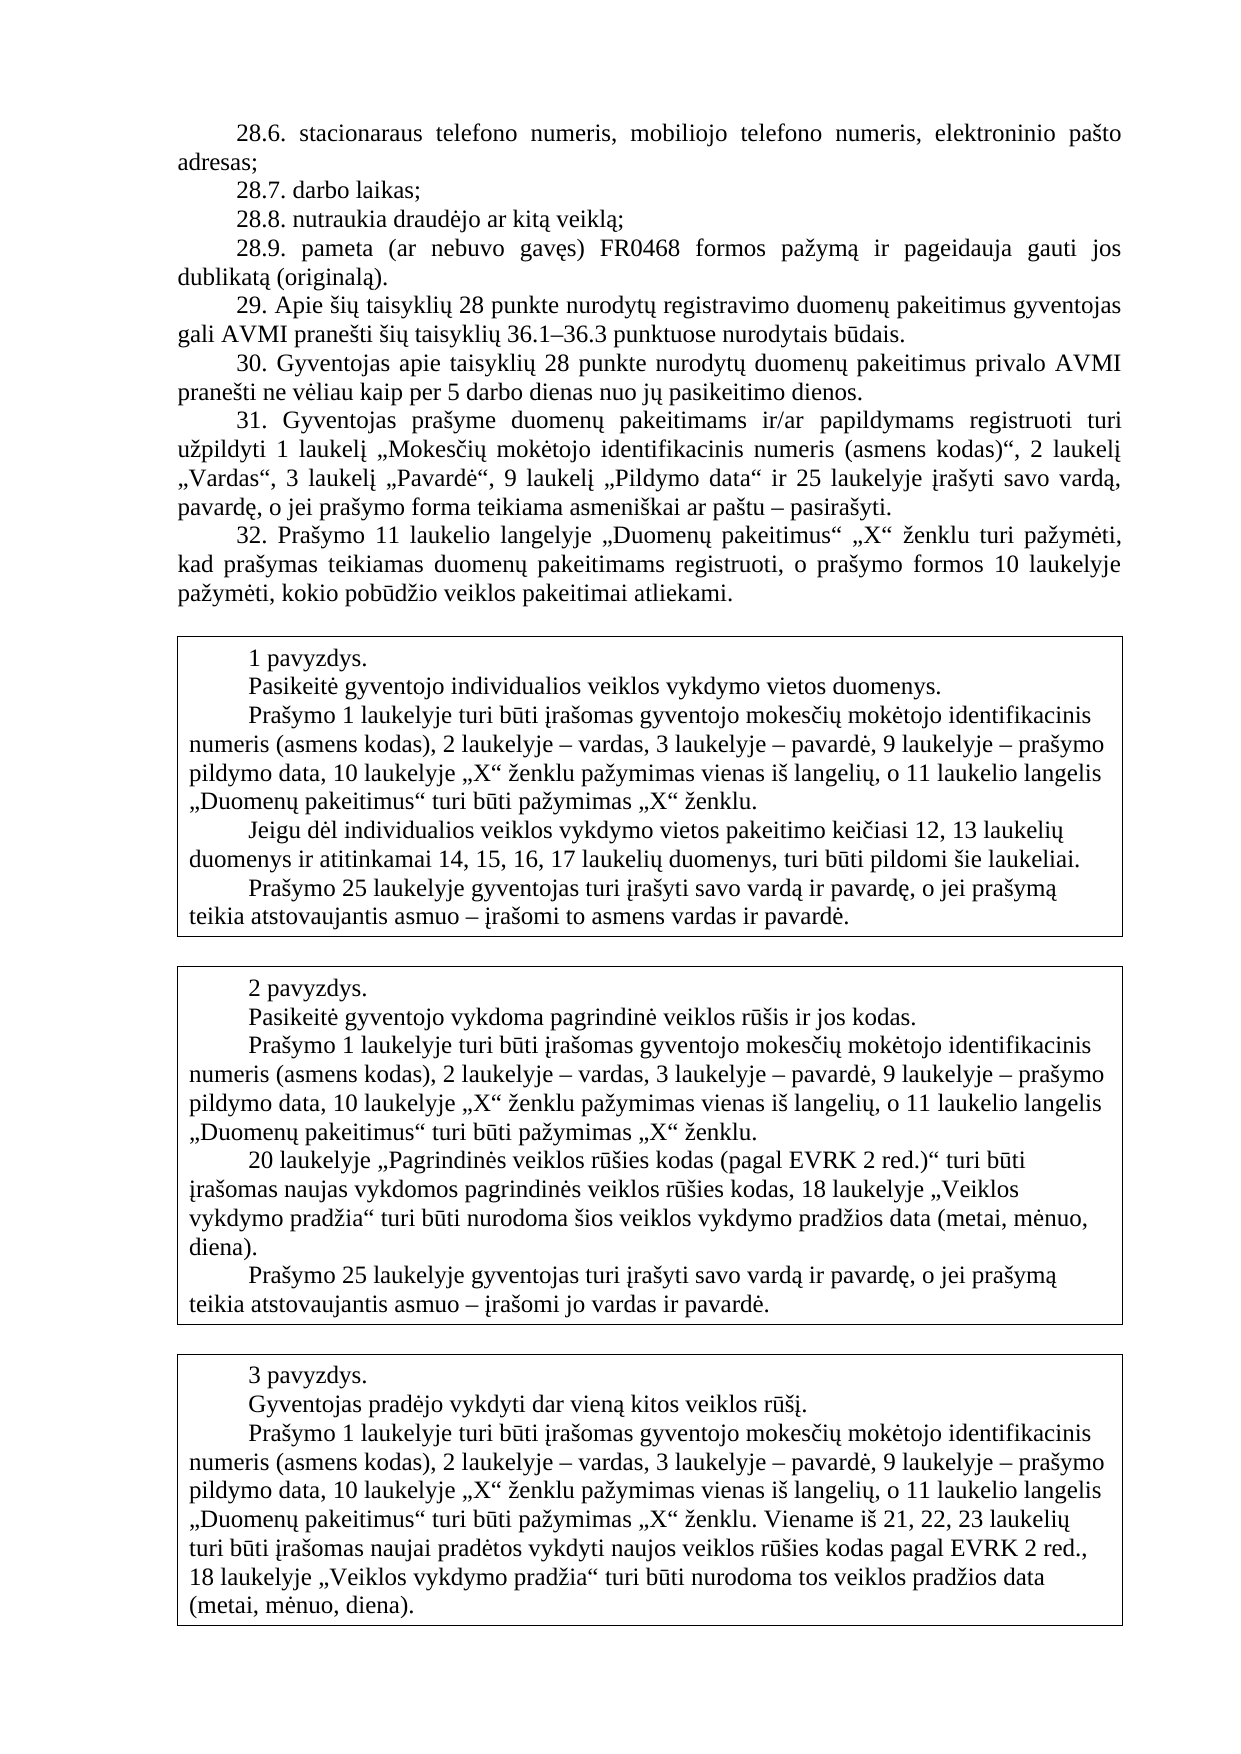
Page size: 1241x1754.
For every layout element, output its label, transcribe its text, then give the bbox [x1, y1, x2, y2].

text 30. Gyventojas apie taisyklių 28 punkte nurodytų duomenų pakeitimus privalo AVMI pranešti ne vėliau kaip per 5 darbo dienas nuo jų pasikeitimo dienos. [177, 348, 1122, 406]
text 31. Gyventojas prašyme duomenų pakeitimams ir/ar papildymams registruoti turi užpildyti 1 laukelį „Mokesčių mokėtojo identifikacinis numeris (asmens kodas)“, 2 laukelį „Vardas“, 3 laukelį „Pavardė“, 9 laukelį „Pildymo data“ ir 25 laukelyje įrašyti savo vardą, pavardę, o jei prašymo forma teikiama asmeniškai ar paštu – pasirašyti. [177, 406, 1122, 521]
table_header 3 pavyzdys. Gyventojas pradėjo vykdyti dar vieną kitos veiklos rūšį. Prašymo 1 laukelyje turi būti įrašomas gyventojo mokesčių mokėtojo identifikacinis numeris (asmens kodas), 2 laukelyje – vardas, 3 laukelyje – pavardė, 9 laukelyje – prašymo pildymo data, 10 laukelyje „X“ ženklu pažymimas vienas iš langelių, o 11 laukelio langelis „Duomenų pakeitimus“ turi būti pažymimas „X“ ženklu. Viename iš 21, 22, 23 laukelių turi būti įrašomas naujai pradėtos vykdyti naujos veiklos rūšies kodas pagal EVRK 2 red., 18 laukelyje „Veiklos vykdymo pradžia“ turi būti nurodoma tos veiklos pradžios data (metai, mėnuo, diena). [178, 1355, 1122, 1625]
text 29. Apie šių taisyklių 28 punkte nurodytų registravimo duomenų pakeitimus gyventojas gali AVMI pranešti šių taisyklių 36.1–36.3 punktuose nurodytais būdais. [177, 291, 1122, 348]
text 28.9. pameta (ar nebuvo gavęs) FR0468 formos pažymą ir pageidauja gauti jos dublikatą (originalą). [177, 233, 1122, 291]
text 28.6. stacionaraus telefono numeris, mobiliojo telefono numeris, elektroninio pašto adresas; [177, 118, 1122, 176]
table_header 1 pavyzdys. Pasikeitė gyventojo individualios veiklos vykdymo vietos duomenys. Prašymo 1 laukelyje turi būti įrašomas gyventojo mokesčių mokėtojo identifikacinis numeris (asmens kodas), 2 laukelyje – vardas, 3 laukelyje – pavardė, 9 laukelyje – prašymo pildymo data, 10 laukelyje „X“ ženklu pažymimas vienas iš langelių, o 11 laukelio langelis „Duomenų pakeitimus“ turi būti pažymimas „X“ ženklu. Jeigu dėl individualios veiklos vykdymo vietos pakeitimo keičiasi 12, 13 laukelių duomenys ir atitinkamai 14, 15, 16, 17 laukelių duomenys, turi būti pildomi šie laukeliai. Prašymo 25 laukelyje gyventojas turi įrašyti savo vardą ir pavardę, o jei prašymą teikia atstovaujantis asmuo – įrašomi to asmens vardas ir pavardė. [178, 637, 1122, 936]
table_header 2 pavyzdys. Pasikeitė gyventojo vykdoma pagrindinė veiklos rūšis ir jos kodas. Prašymo 1 laukelyje turi būti įrašomas gyventojo mokesčių mokėtojo identifikacinis numeris (asmens kodas), 2 laukelyje – vardas, 3 laukelyje – pavardė, 9 laukelyje – prašymo pildymo data, 10 laukelyje „X“ ženklu pažymimas vienas iš langelių, o 11 laukelio langelis „Duomenų pakeitimus“ turi būti pažymimas „X“ ženklu. 20 laukelyje „Pagrindinės veiklos rūšies kodas (pagal EVRK 2 red.)“ turi būti įrašomas naujas vykdomos pagrindinės veiklos rūšies kodas, 18 laukelyje „Veiklos vykdymo pradžia“ turi būti nurodoma šios veiklos vykdymo pradžios data (metai, mėnuo, diena). Prašymo 25 laukelyje gyventojas turi įrašyti savo vardą ir pavardę, o jei prašymą teikia atstovaujantis asmuo – įrašomi jo vardas ir pavardė. [178, 967, 1122, 1324]
text 32. Prašymo 11 laukelio langelyje „Duomenų pakeitimus“ „X“ ženklu turi pažymėti, kad prašymas teikiamas duomenų pakeitimams registruoti, o prašymo formos 10 laukelyje pažymėti, kokio pobūdžio veiklos pakeitimai atliekami. [177, 521, 1122, 607]
text 28.8. nutraukia draudėjo ar kitą veiklą; [177, 204, 1122, 233]
text 28.7. darbo laikas; [177, 176, 1122, 204]
